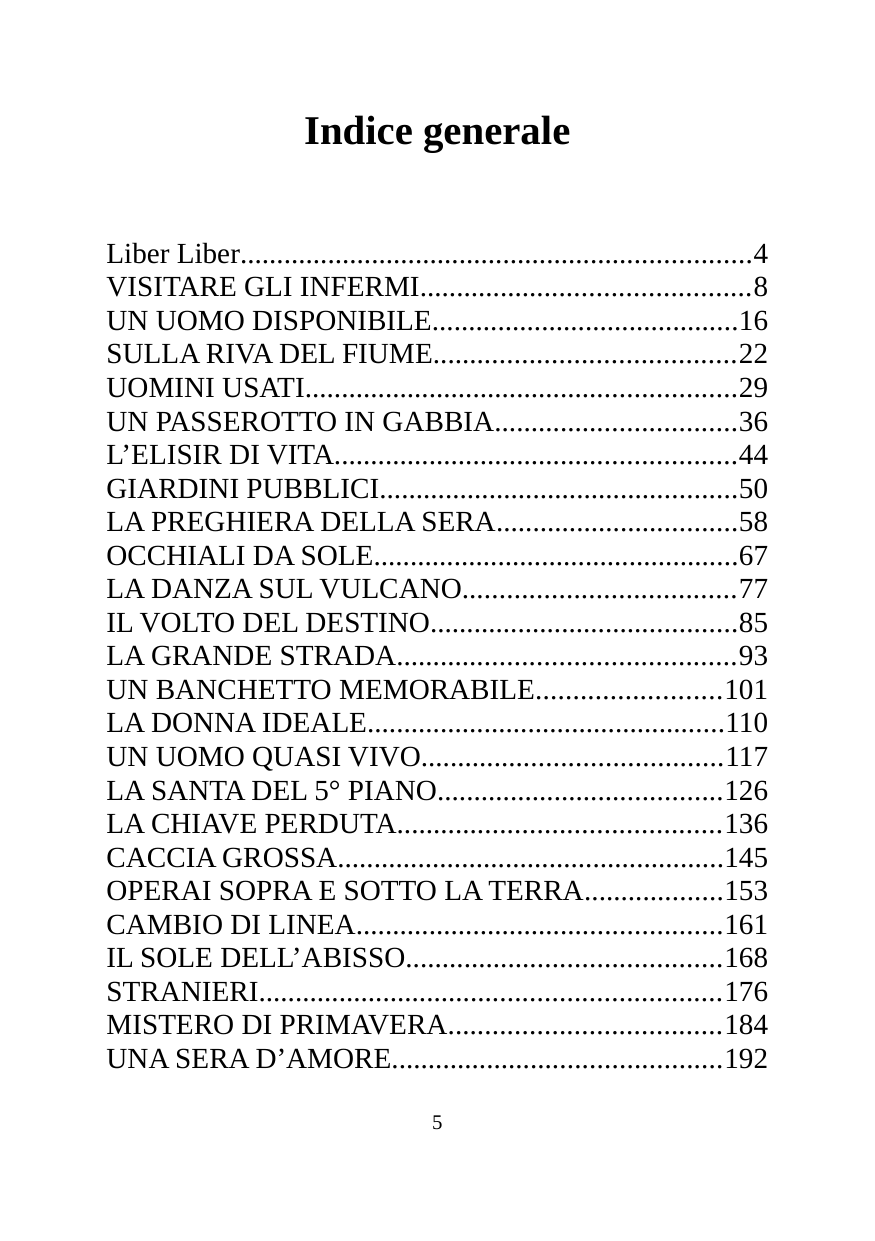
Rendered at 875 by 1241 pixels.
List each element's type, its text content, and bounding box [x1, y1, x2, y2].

text UN PASSEROTTO IN GABBIA 36 [106, 404, 768, 437]
text GIARDINI PUBBLICI 50 [106, 471, 768, 504]
text LA DANZA SUL VULCANO 77 [106, 571, 768, 605]
text VISITARE GLI INFERMI 8 [106, 269, 768, 303]
text IL SOLE DELL’ABISSO 168 [106, 940, 768, 974]
subtitle Indice generale [106, 106, 768, 153]
text SULLA RIVA DEL FIUME 22 [106, 337, 768, 370]
text UNA SERA D’AMORE 192 [106, 1041, 768, 1074]
text UN UOMO QUASI VIVO 117 [106, 739, 768, 773]
text CAMBIO DI LINEA 161 [106, 907, 768, 940]
text LA GRANDE STRADA 93 [106, 638, 768, 672]
text UN UOMO DISPONIBILE 16 [106, 303, 768, 337]
text UN BANCHETTO MEMORABILE 101 [106, 672, 768, 706]
text OCCHIALI DA SOLE 67 [106, 538, 768, 571]
text UOMINI USATI 29 [106, 370, 768, 404]
text LA CHIAVE PERDUTA 136 [106, 806, 768, 840]
text LA DONNA IDEALE. 110 [106, 706, 768, 739]
text IL VOLTO DEL DESTINO 85 [106, 605, 768, 638]
text LA SANTA DEL 5° PIANO 126 [106, 773, 768, 806]
text L’ELISIR DI VITA 44 [106, 437, 768, 471]
text MISTERO DI PRIMAVERA 184 [106, 1007, 768, 1041]
text OPERAI SOPRA E SOTTO LA TERRA 153 [106, 873, 768, 907]
text CACCIA GROSSA 145 [106, 840, 768, 873]
text Liber Liber 4 [106, 236, 768, 269]
text STRANIERI 176 [106, 974, 768, 1007]
text LA PREGHIERA DELLA SERA 58 [106, 504, 768, 538]
